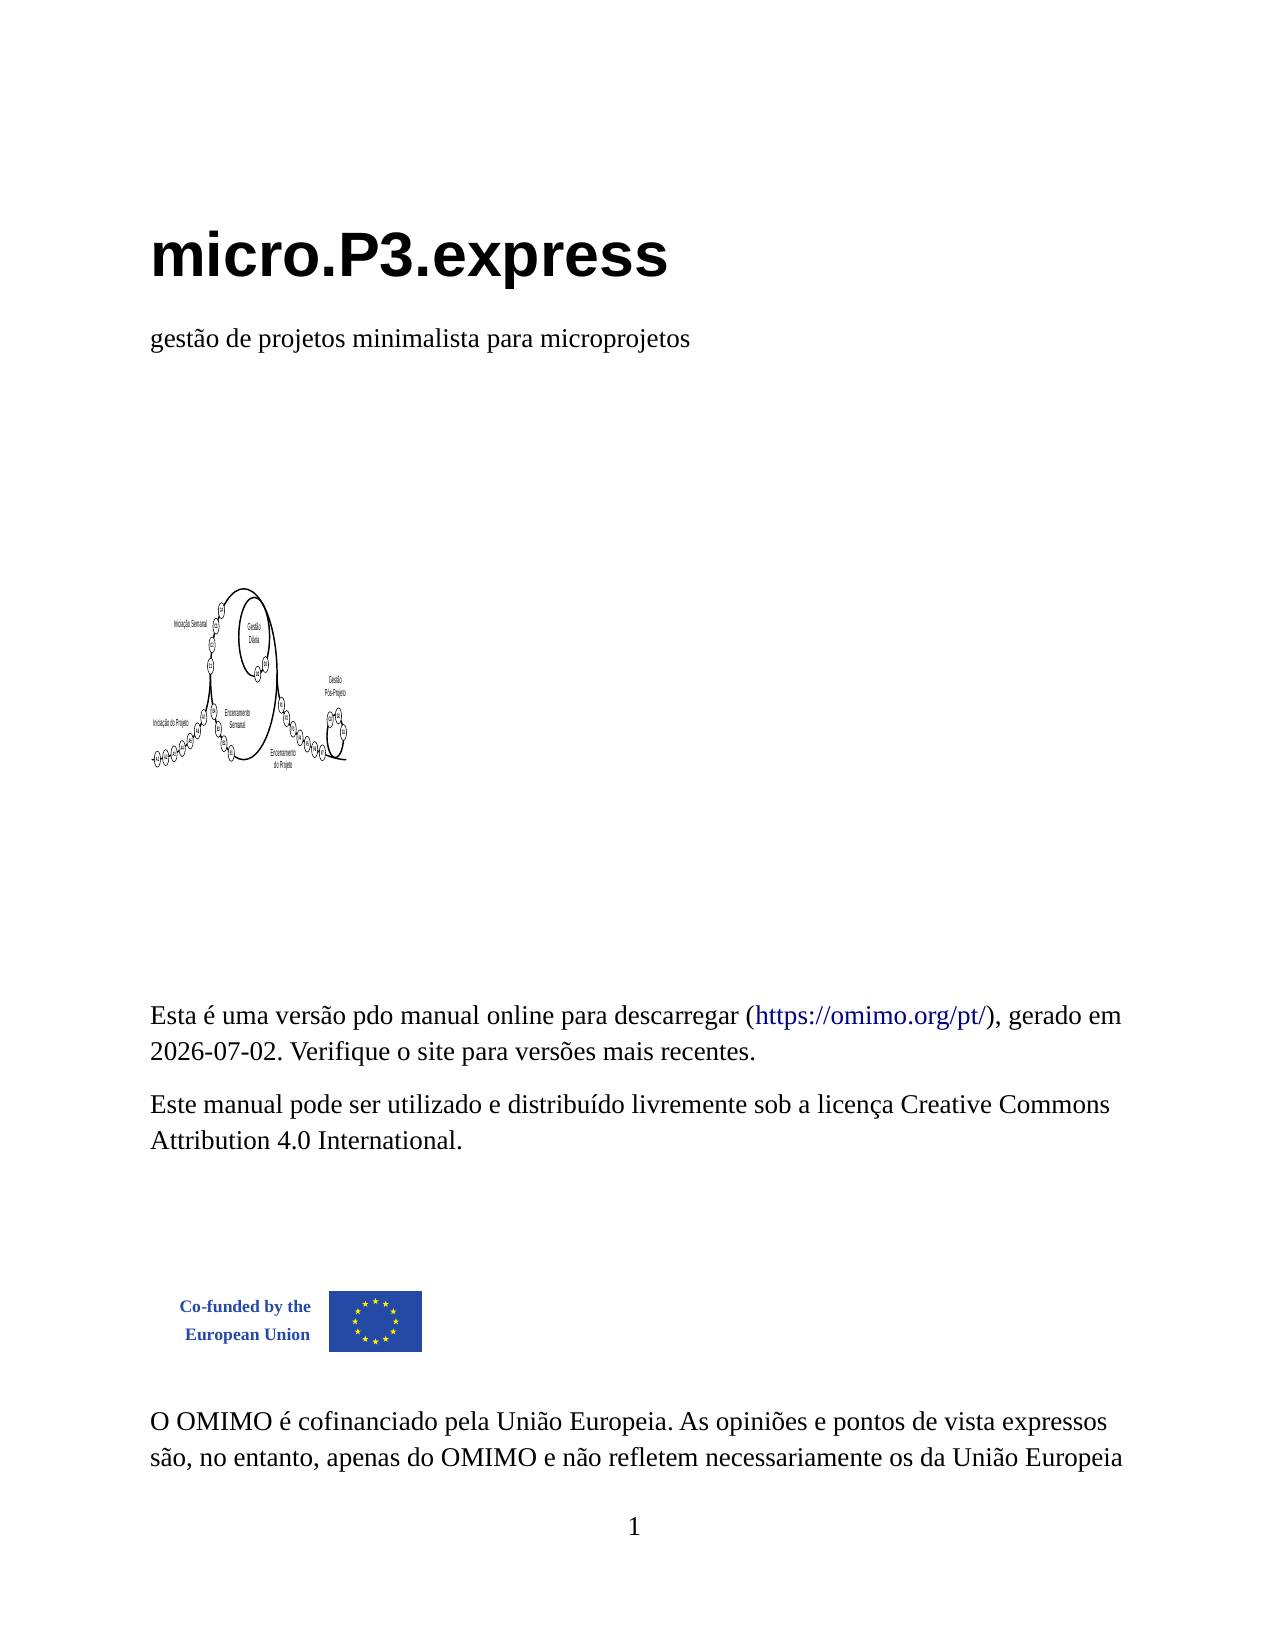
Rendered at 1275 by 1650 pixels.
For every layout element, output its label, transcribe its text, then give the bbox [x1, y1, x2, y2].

subtitle micro.P3.express [150, 218, 1125, 290]
text O OMIMO é cofinanciado pela União Europeia. As opiniões e pontos de vista expressos são, no entanto, apenas do OMIMO e não refletem necessariamente os da União Europeia [150, 1405, 1125, 1472]
title micro.P3.express (pt) [150, 175, 1125, 180]
text Esta é uma versão pdo manual online para descarregar (https://omimo.org/pt/), gerado em 2026‑07‑02. Verifique o site para versões mais recentes. [150, 999, 1125, 1066]
text Este manual pode ser utilizado e distribuído livremente sob a licença Creative Commons Attribution 4.0 International. [150, 1088, 1125, 1155]
text gestão de projetos minimalista para microprojetos [150, 322, 1125, 353]
